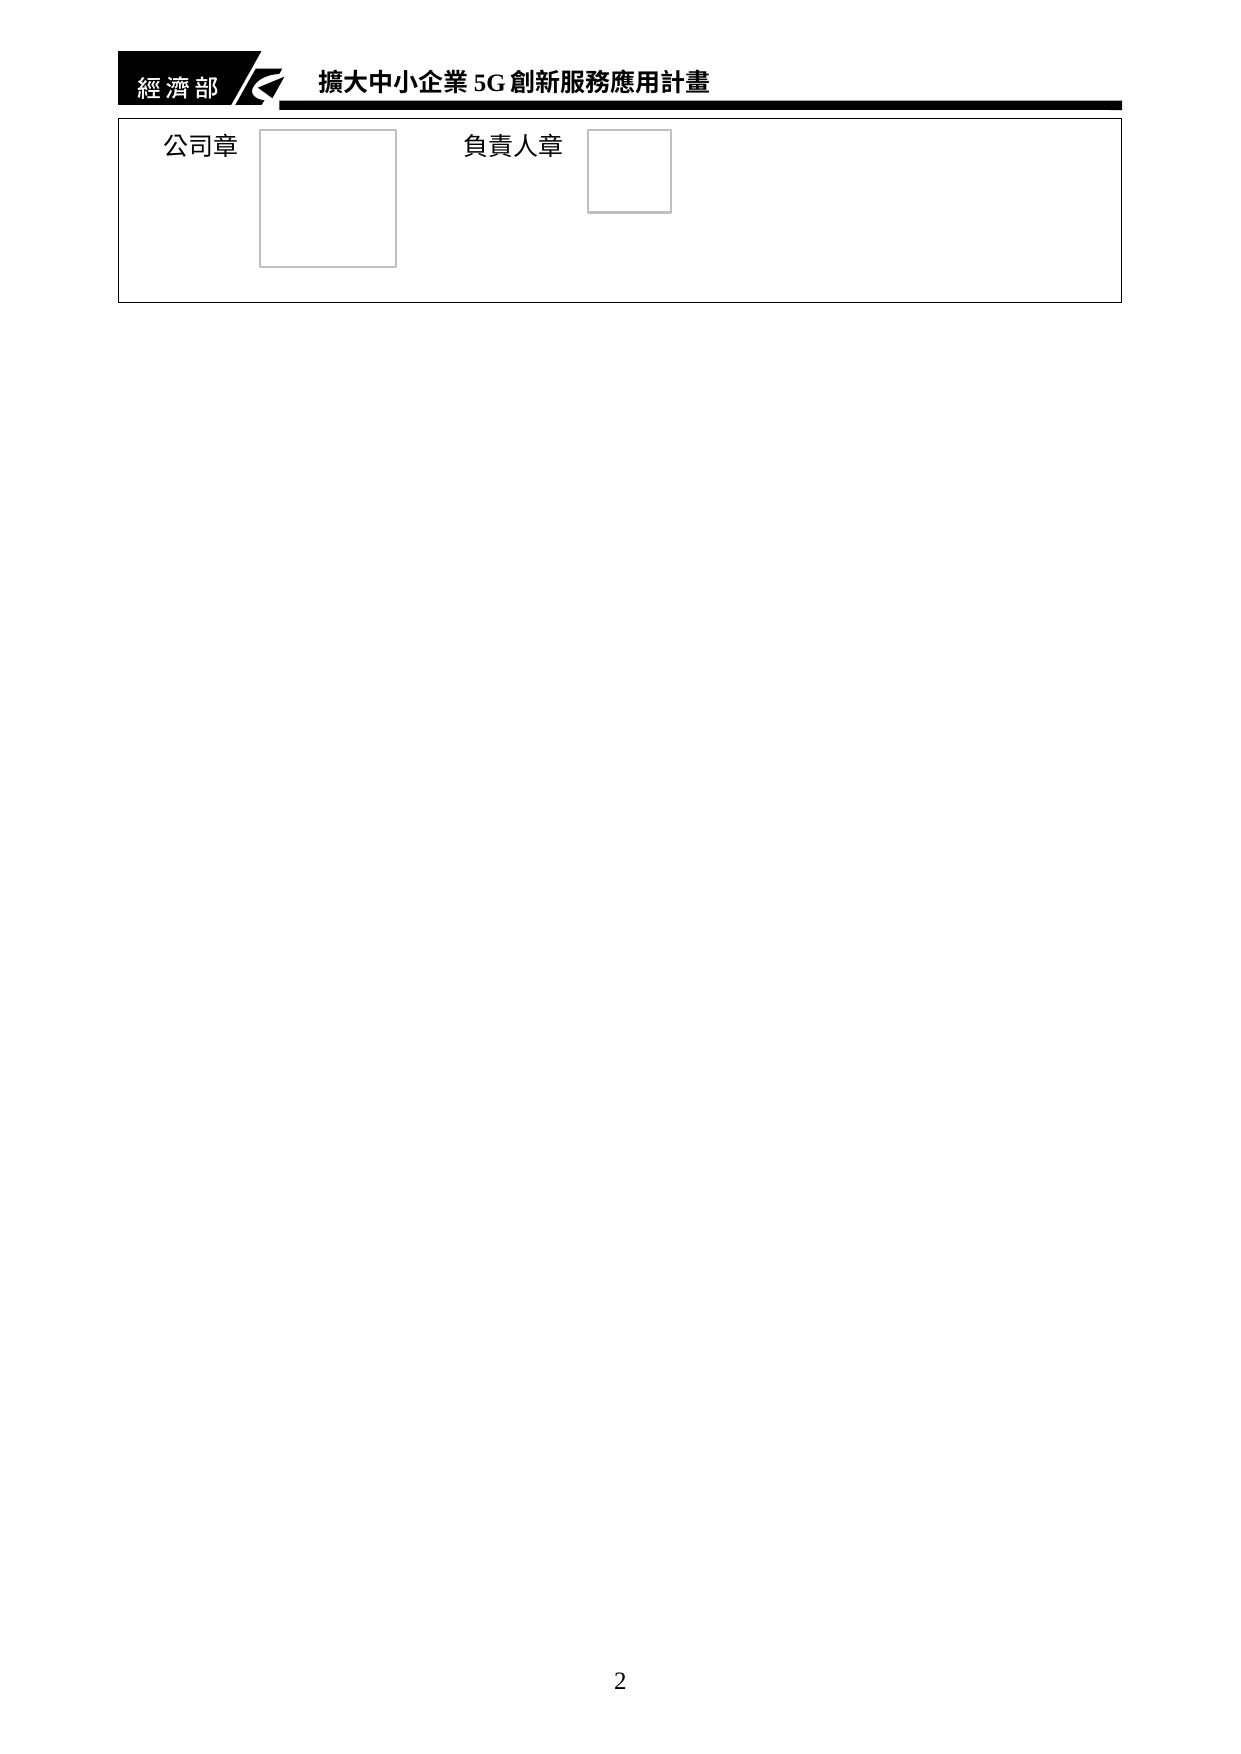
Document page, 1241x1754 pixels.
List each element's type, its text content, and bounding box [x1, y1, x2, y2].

table_header 切結聲明書 茲切結本公司申請「擴大中小企業5G創新服務應用計畫－實證案」乙案，下列所載事項均屬確實。 國內依法設立之公司。 非屬銀行拒絕往來戶，且最近一年度公司淨值為正值。 提案廠商及其負責人五年內無以下之情事： 曾有執行政府計畫之重大違約紀錄者。 有因執行政府計畫受停權處分，且其期間尚未屆滿情事。 有欠繳應納稅捐情事。 曾有開立票據而發生退票紀錄者。 曾與政府計畫簽約，然非因不可抗力因素而主動放棄繼續接受輔導者或未結案者。 公司負責人及經理人具有「大陸地區人民來臺投資許可辦法」第三條所稱投資人之情事。 如遇下列情形發生時，即喪失提案資格，本公司不得有任何異議（惟因不可抗力因素，且經審查委員會同意者，不在此限）。 經檢舉或經執行單位查核，證實本公司申請文件有隱匿造假之情事。 本公司發生違反「擴大中小企業5G創新服務應用計畫－實證案作業規範」所規定情事。 本公司承諾不侵害他人之專利權、專門技術及著作權等相關智慧財產權。 過去3年內曾執行經濟部或其他政府相關計畫之輔導或補助者，請載明以下資訊（本次提案計畫不用列述，若無，請於計畫名稱欄位中填入「無」，表列不敷使用請自行增列欄位）： 以上所列均依誠實信用原則申報，如有不實經發現者，「擴大中小企業5G創新服務應用計畫－實證案」之主辦單位及執行單位得不受理申請，或撤銷補助、解除契約，並追回已撥付之輔導款。另本公司願承擔衍生的相關法律責任，絕無異議。 [119, 119, 1121, 302]
picture [118, 51, 284, 105]
